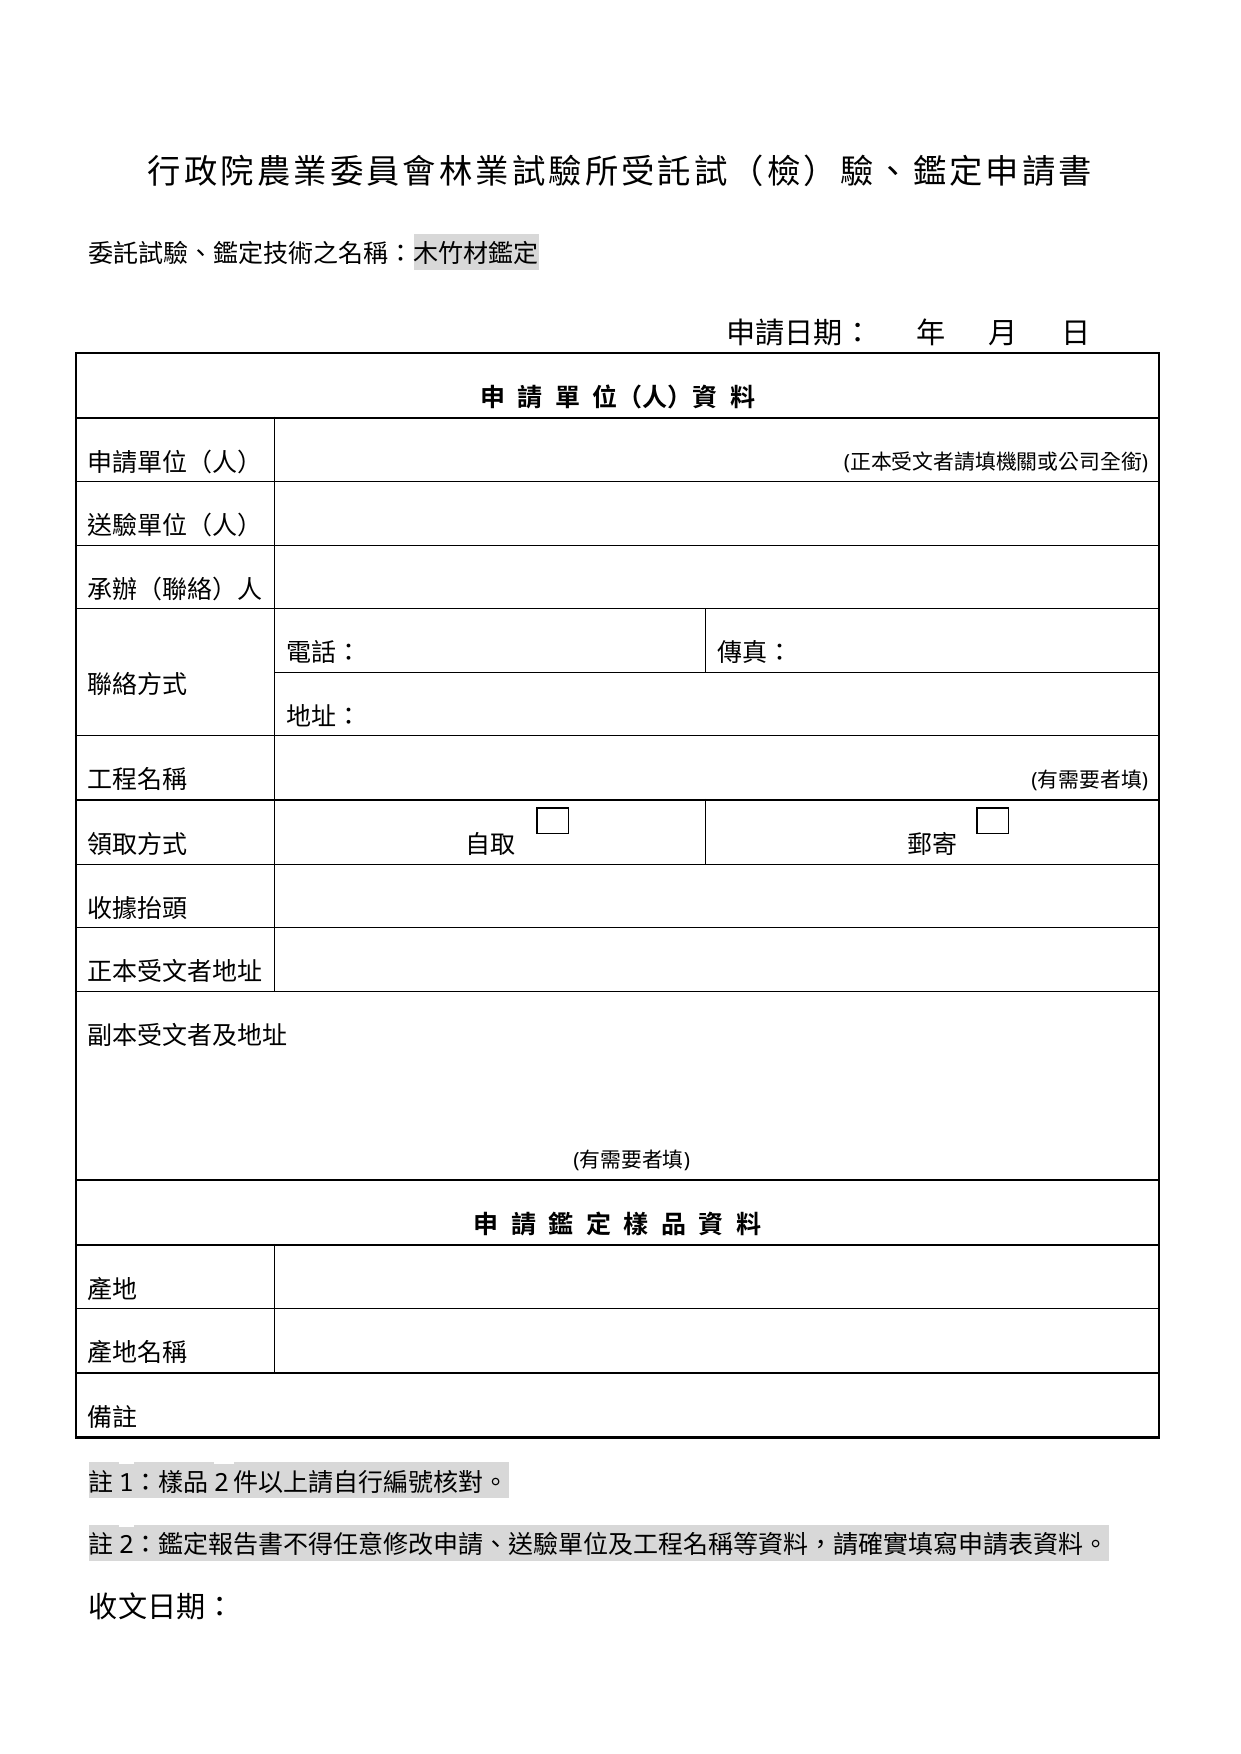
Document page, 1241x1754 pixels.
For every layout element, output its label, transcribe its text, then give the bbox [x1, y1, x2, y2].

text 申請日期： 年 月 日 [89, 289, 1152, 352]
table_cell 承辦（聯絡）人 [77, 546, 274, 608]
table_cell 產地名稱 [77, 1309, 274, 1372]
table_cell 傳真： [706, 609, 1158, 672]
table_cell 聯絡方式 [77, 609, 274, 735]
text 行政院農業委員會林業試驗所受託試（檢）驗、鑑定申請書 [89, 127, 1152, 189]
table_cell (有需要者填) [275, 736, 1158, 799]
table_cell 地址： [275, 673, 1158, 735]
table_cell 領取方式 [77, 801, 274, 863]
table_cell [275, 546, 1158, 608]
table_header 申 請 單 位（人）資 料 [77, 354, 1158, 417]
table_cell [275, 482, 1158, 545]
table_cell 自取 [275, 801, 705, 863]
table_cell [275, 1246, 1158, 1308]
table_cell 副本受文者及地址 (有需要者填) [77, 992, 1158, 1179]
table_cell 送驗單位（人） [77, 482, 274, 545]
table_cell (正本受文者請填機關或公司全銜) [275, 419, 1158, 481]
text 收文日期： [89, 1563, 1152, 1626]
table_cell 正本受文者地址 [77, 928, 274, 991]
text 註1：樣品2件以上請自行編號核對。 [89, 1439, 1152, 1501]
text 註2：鑑定報告書不得任意修改申請、送驗單位及工程名稱等資料，請確實填寫申請表資料。 [89, 1501, 1152, 1563]
table_cell 收據抬頭 [77, 865, 274, 927]
table_cell 工程名稱 [77, 736, 274, 799]
table_cell 備註 [77, 1374, 1158, 1436]
table_cell 電話： [275, 609, 705, 672]
table_cell 郵寄 [706, 801, 1158, 863]
table_cell 申請單位（人） [77, 419, 274, 481]
table_cell 申 請 鑑 定 樣 品 資 料 [77, 1181, 1158, 1244]
table_cell [275, 928, 1158, 991]
table_cell [275, 865, 1158, 927]
table_cell 產地 [77, 1246, 274, 1308]
table_cell [275, 1309, 1158, 1372]
text 委託試驗、鑑定技術之名稱：木竹材鑑定 [89, 208, 1152, 271]
